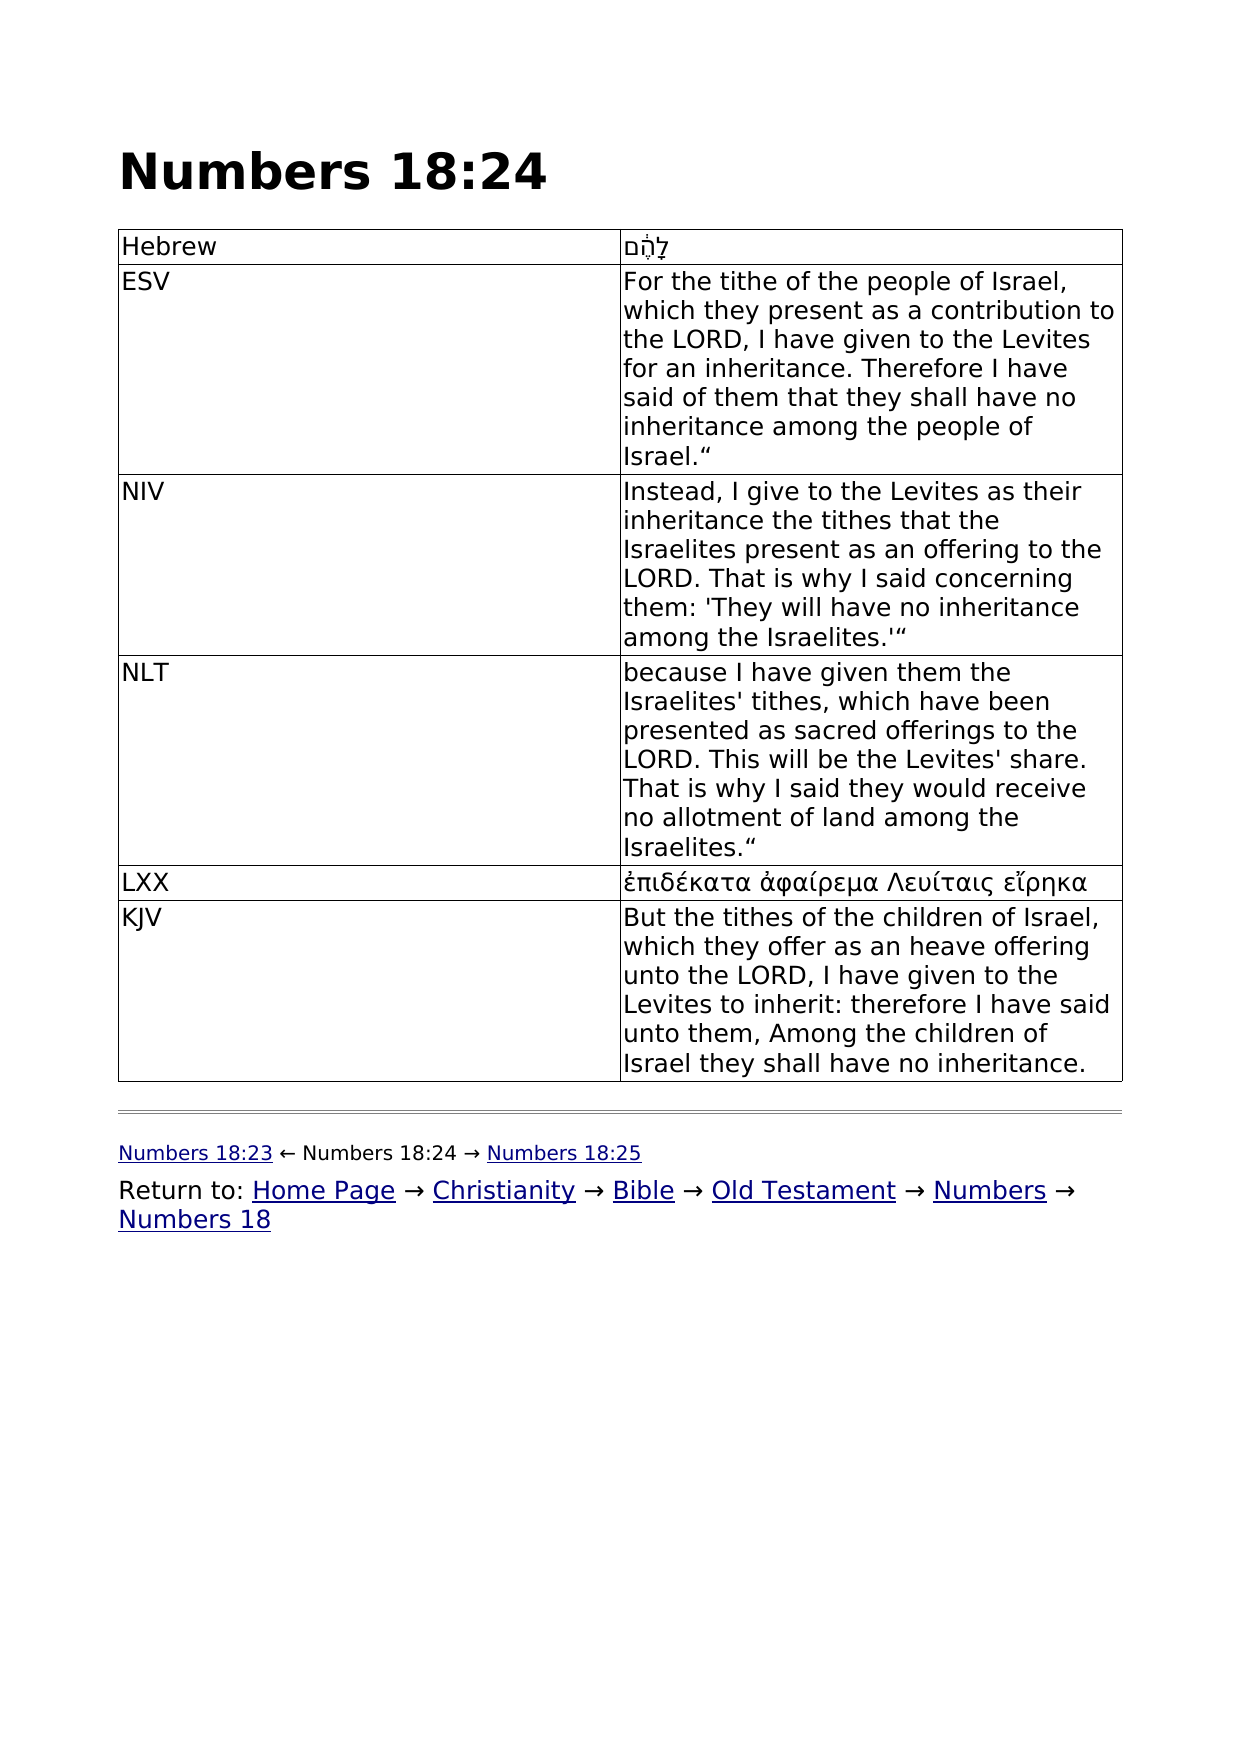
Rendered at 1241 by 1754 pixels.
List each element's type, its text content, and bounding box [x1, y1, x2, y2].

table_cell But the tithes of the children of Israel, which they offer as an heave offering unto the LORD, I have given to the Levites to inherit: therefore I have said unto them, Among the children of Israel they shall have no inheritance. [621, 901, 1122, 1081]
table_cell LXX [119, 866, 620, 900]
text Return to: Home Page → Christianity → Bible → Old Testament → Numbers → Numbers 18 [118, 1176, 1122, 1234]
table_cell ESV [119, 265, 620, 474]
table_cell KJV [119, 901, 620, 1081]
table_cell ἐπιδέκατα ἀφαίρεμα Λευίταις εἴρηκα [621, 866, 1122, 900]
table_header Hebrew [119, 230, 620, 264]
subtitle Numbers 18:24 [118, 143, 1122, 201]
table_cell Instead, I give to the Levites as their inheritance the tithes that the Israelites present as an offering to the LORD. That is why I said concerning them: 'They will have no inheritance among the Israelites.'“ [621, 475, 1122, 655]
table_cell NLT [119, 656, 620, 865]
table_cell NIV [119, 475, 620, 655]
table_cell because I have given them the Israelites' tithes, which have been presented as sacred offerings to the LORD. This will be the Levites' share. That is why I said they would receive no allotment of land among the Israelites.“ [621, 656, 1122, 865]
table_header לָהֶ֔ם [621, 230, 1122, 264]
text Numbers 18:23 ← Numbers 18:24 → Numbers 18:25 [118, 1142, 1122, 1176]
table_cell For the tithe of the people of Israel, which they present as a contribution to the LORD, I have given to the Levites for an inheritance. Therefore I have said of them that they shall have no inheritance among the people of Israel.“ [621, 265, 1122, 474]
